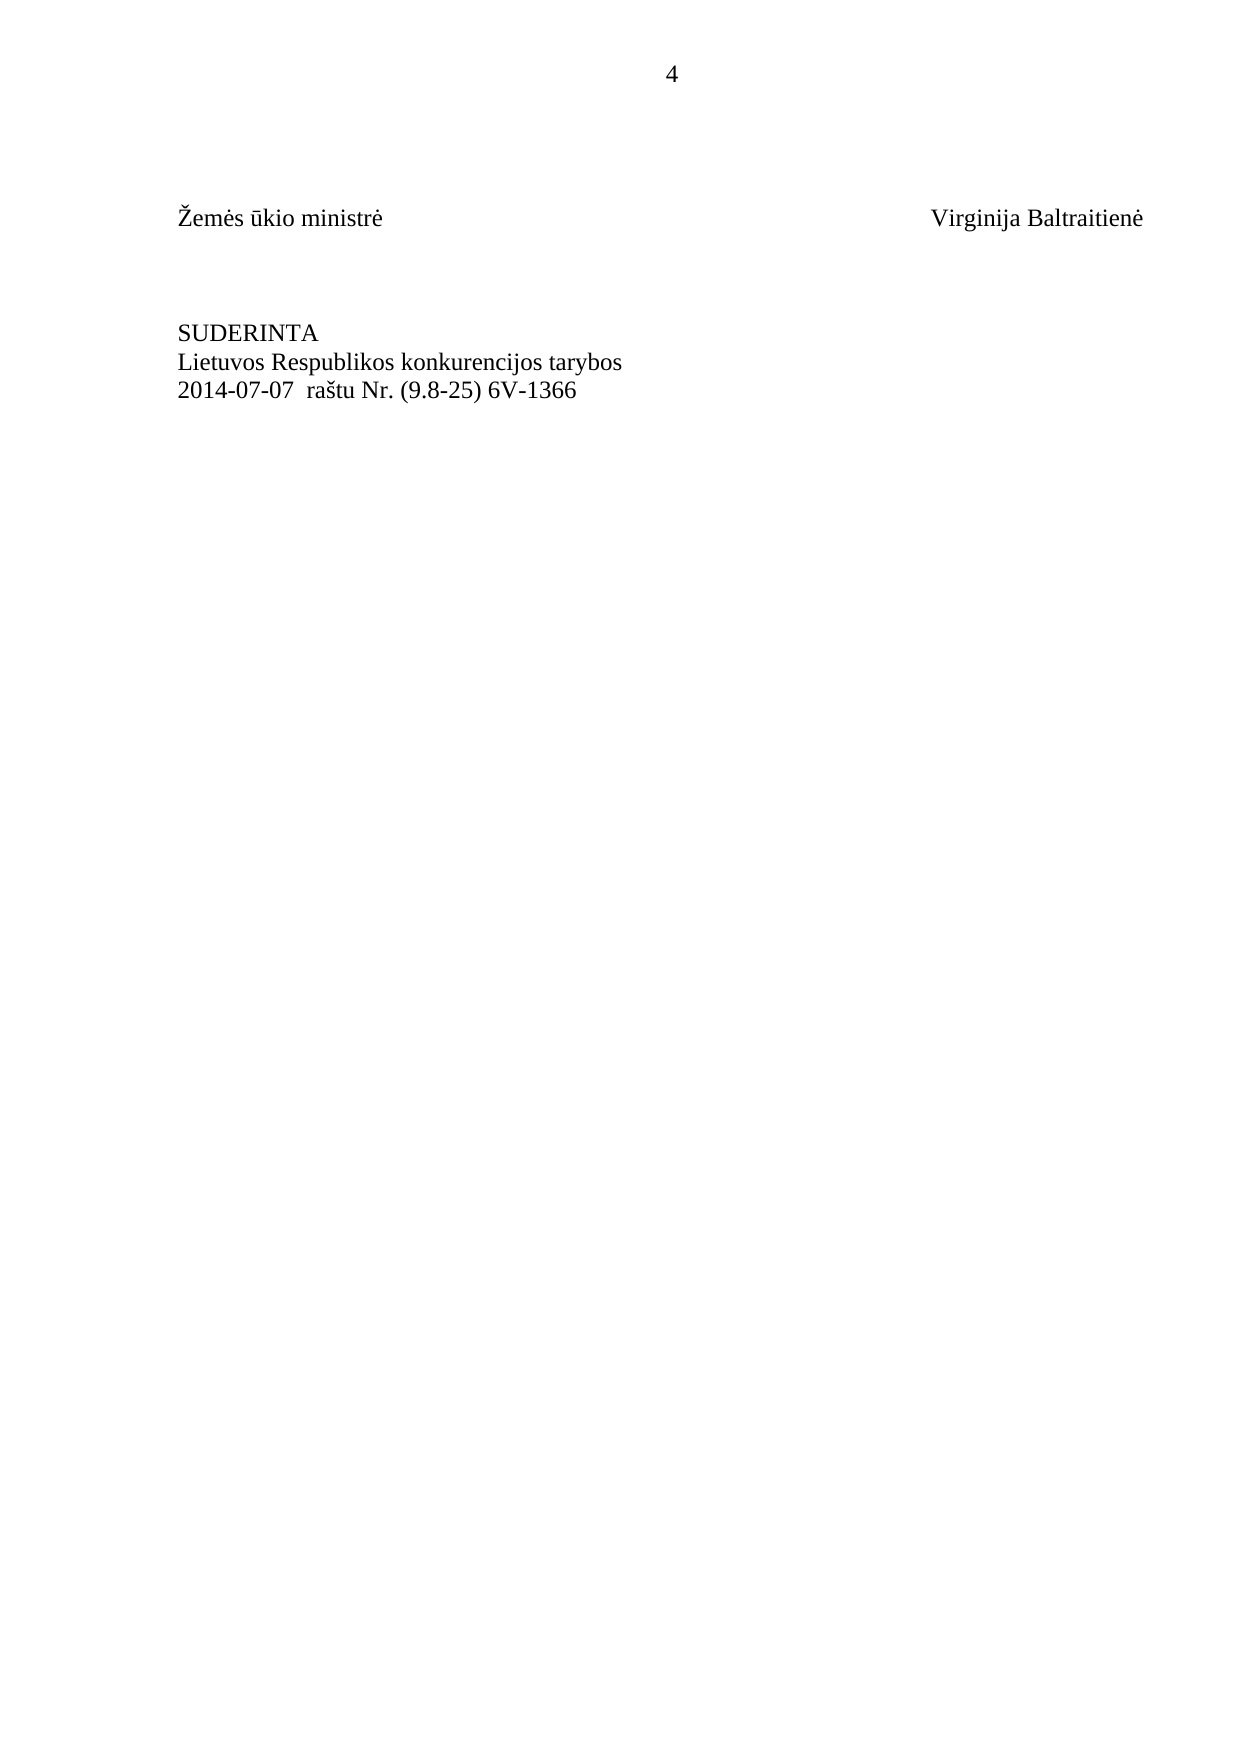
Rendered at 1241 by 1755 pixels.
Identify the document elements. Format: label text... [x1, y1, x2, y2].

text SUDERINTA [177, 318, 1167, 347]
text 2014-07-07 raštu Nr. (9.8-25) 6V-1366 [177, 375, 1167, 404]
text Lietuvos Respublikos konkurencijos tarybos [177, 347, 1167, 375]
text Žemės ūkio ministrė Virginija Baltraitienė [177, 203, 1167, 232]
